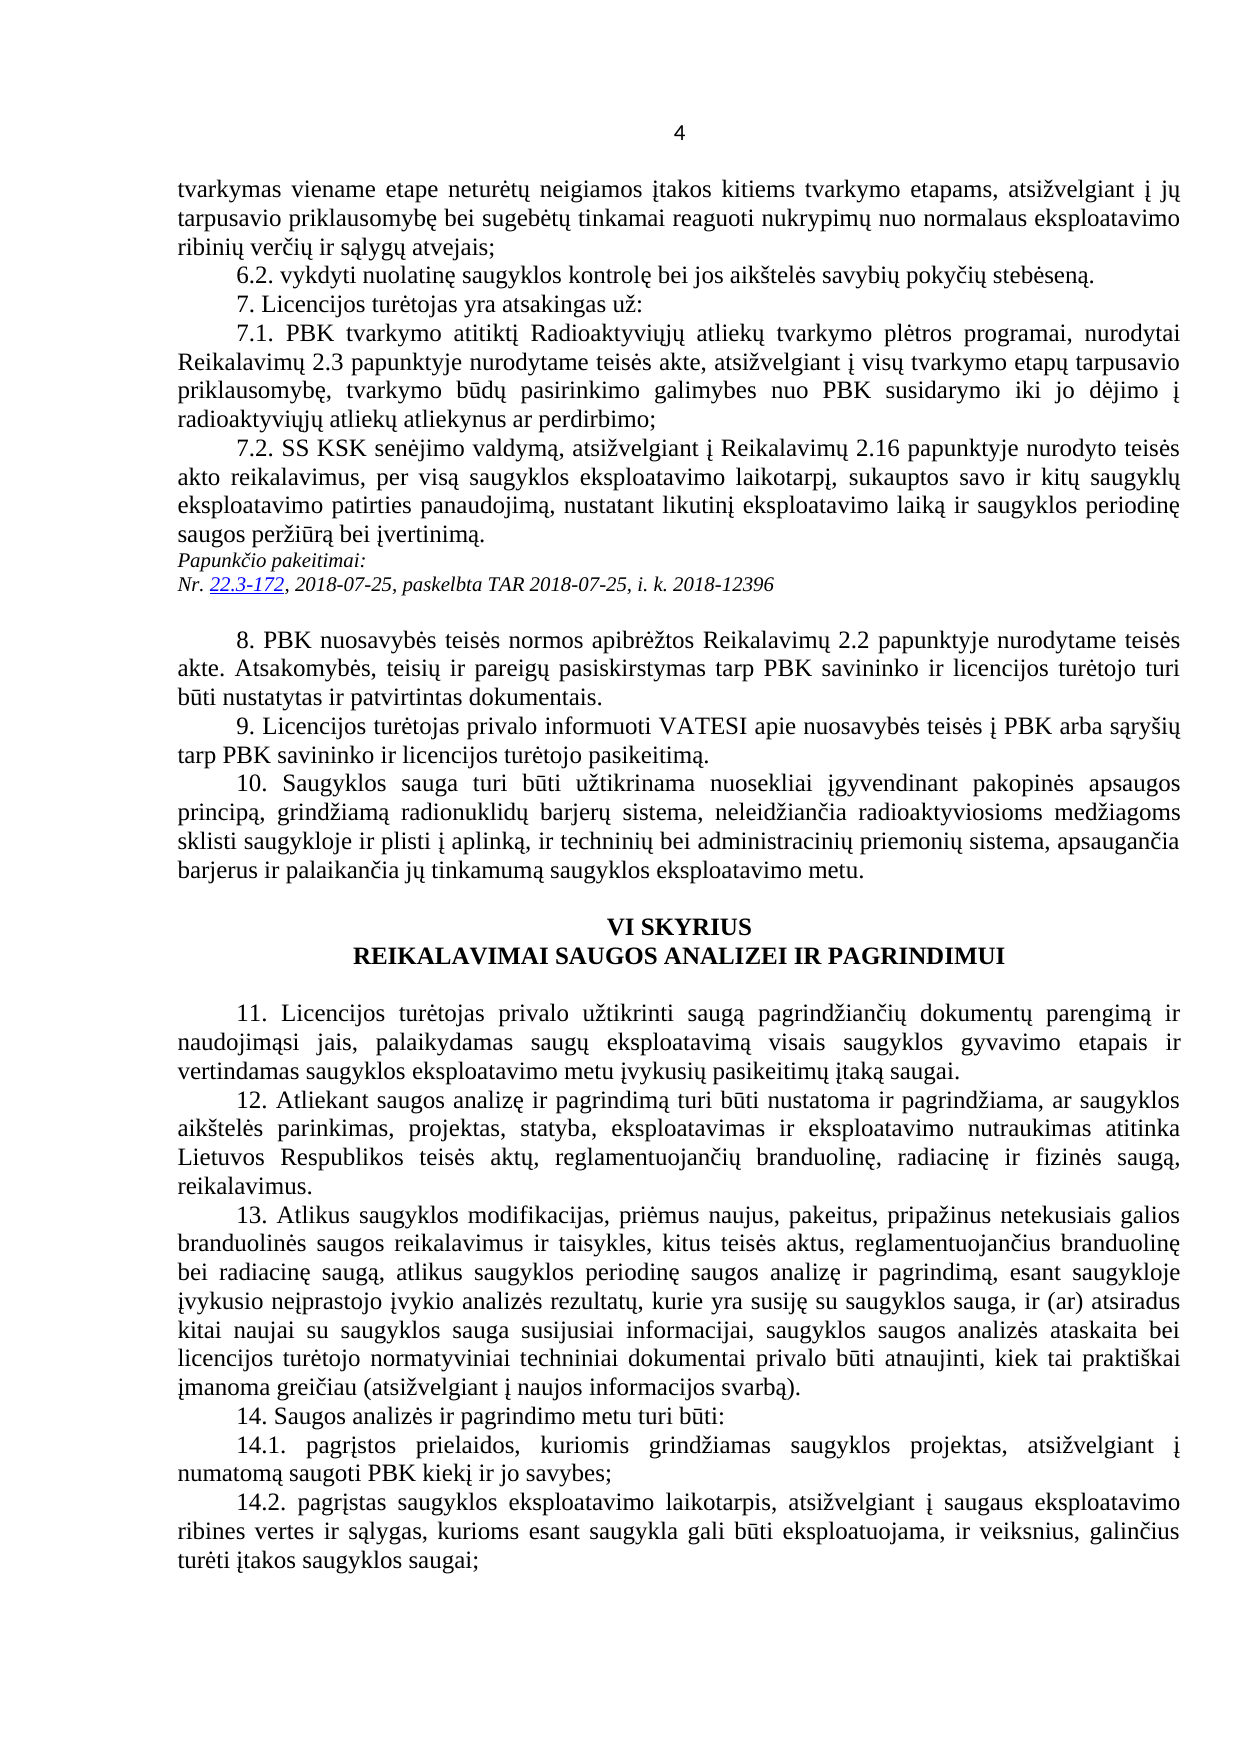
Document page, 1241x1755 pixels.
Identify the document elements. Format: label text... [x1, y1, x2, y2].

text 6.2. vykdyti nuolatinę saugyklos kontrolę bei jos aikštelės savybių pokyčių stebėseną. [177, 260, 1181, 289]
text 7.1. PBK tvarkymo atitiktį Radioaktyviųjų atliekų tvarkymo plėtros programai, nurodytai Reikalavimų 2.3 papunktyje nurodytame teisės akte, atsižvelgiant į visų tvarkymo etapų tarpusavio priklausomybę, tvarkymo būdų pasirinkimo galimybes nuo PBK susidarymo iki jo dėjimo į radioaktyviųjų atliekų atliekynus ar perdirbimo; [177, 318, 1181, 433]
text 10. Saugyklos sauga turi būti užtikrinama nuosekliai įgyvendinant pakopinės apsaugos principą, grindžiamą radionuklidų barjerų sistema, neleidžiančia radioaktyviosioms medžiagoms sklisti saugykloje ir plisti į aplinką, ir techninių bei administracinių priemonių sistema, apsaugančia barjerus ir palaikančia jų tinkamumą saugyklos eksploatavimo metu. [177, 768, 1181, 883]
text 13. Atlikus saugyklos modifikacijas, priėmus naujus, pakeitus, pripažinus netekusiais galios branduolinės saugos reikalavimus ir taisykles, kitus teisės aktus, reglamentuojančius branduolinę bei radiacinę saugą, atlikus saugyklos periodinę saugos analizę ir pagrindimą, esant saugykloje įvykusio neįprastojo įvykio analizės rezultatų, kurie yra susiję su saugyklos sauga, ir (ar) atsiradus kitai naujai su saugyklos sauga susijusiai informacijai, saugyklos saugos analizės ataskaita bei licencijos turėtojo normatyviniai techniniai dokumentai privalo būti atnaujinti, kiek tai praktiškai įmanoma greičiau (atsižvelgiant į naujos informacijos svarbą). [177, 1200, 1181, 1401]
text REIKALAVIMAI SAUGOS ANALIZEI IR PAGRINDIMUI [177, 941, 1181, 970]
text 9. Licencijos turėtojas privalo informuoti VATESI apie nuosavybės teisės į PBK arba sąryšių tarp PBK savininko ir licencijos turėtojo pasikeitimą. [177, 711, 1181, 768]
text 14. Saugos analizės ir pagrindimo metu turi būti: [177, 1401, 1181, 1430]
text 12. Atliekant saugos analizę ir pagrindimą turi būti nustatoma ir pagrindžiama, ar saugyklos aikštelės parinkimas, projektas, statyba, eksploatavimas ir eksploatavimo nutraukimas atitinka Lietuvos Respublikos teisės aktų, reglamentuojančių branduolinę, radiacinę ir fizinės saugą, reikalavimus. [177, 1085, 1181, 1200]
text 14.1. pagrįstos prielaidos, kuriomis grindžiamas saugyklos projektas, atsižvelgiant į numatomą saugoti PBK kiekį ir jo savybes; [177, 1430, 1181, 1487]
text Nr. 22.3-172, 2018-07-25, paskelbta TAR 2018-07-25, i. k. 2018-12396 [177, 572, 1181, 596]
text 8. PBK nuosavybės teisės normos apibrėžtos Reikalavimų 2.2 papunktyje nurodytame teisės akte. Atsakomybės, teisių ir pareigų pasiskirstymas tarp PBK savininko ir licencijos turėtojo turi būti nustatytas ir patvirtintas dokumentais. [177, 625, 1181, 711]
text 7.2. SS KSK senėjimo valdymą, atsižvelgiant į Reikalavimų 2.16 papunktyje nurodyto teisės akto reikalavimus, per visą saugyklos eksploatavimo laikotarpį, sukauptos savo ir kitų saugyklų eksploatavimo patirties panaudojimą, nustatant likutinį eksploatavimo laiką ir saugyklos periodinę saugos peržiūrą bei įvertinimą. [177, 433, 1181, 548]
text Papunkčio pakeitimai: [177, 548, 1181, 572]
text 7. Licencijos turėtojas yra atsakingas už: [177, 289, 1181, 318]
text VI SKYRIUS [177, 912, 1181, 941]
text 14.2. pagrįstas saugyklos eksploatavimo laikotarpis, atsižvelgiant į saugaus eksploatavimo ribines vertes ir sąlygas, kurioms esant saugykla gali būti eksploatuojama, ir veiksnius, galinčius turėti įtakos saugyklos saugai; [177, 1487, 1181, 1573]
text 11. Licencijos turėtojas privalo užtikrinti saugą pagrindžiančių dokumentų parengimą ir naudojimąsi jais, palaikydamas saugų eksploatavimą visais saugyklos gyvavimo etapais ir vertindamas saugyklos eksploatavimo metu įvykusių pasikeitimų įtaką saugai. [177, 998, 1181, 1085]
text tvarkymas viename etape neturėtų neigiamos įtakos kitiems tvarkymo etapams, atsižvelgiant į jų tarpusavio priklausomybę bei sugebėtų tinkamai reaguoti nukrypimų nuo normalaus eksploatavimo ribinių verčių ir sąlygų atvejais; [177, 174, 1181, 260]
